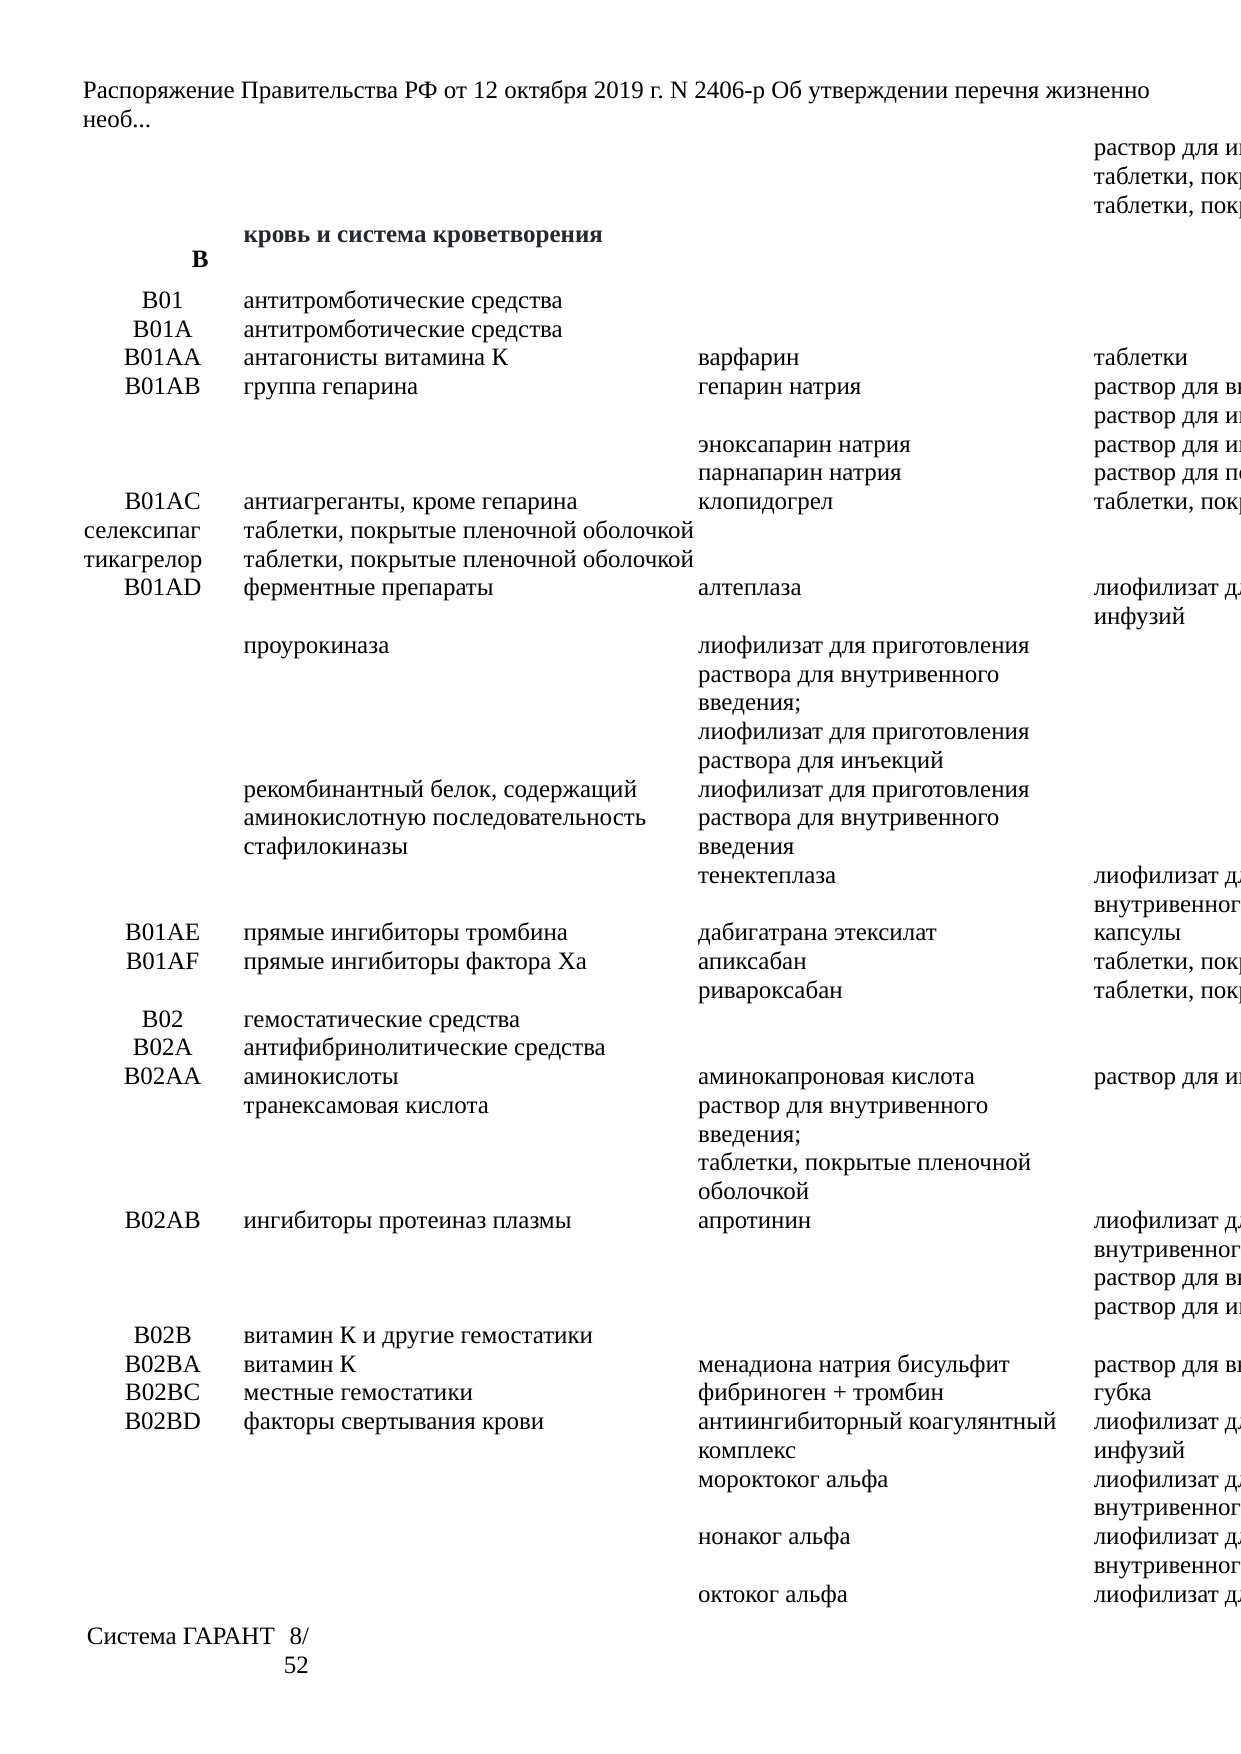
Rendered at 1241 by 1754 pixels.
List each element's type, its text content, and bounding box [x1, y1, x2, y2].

table_cell B01 [83, 285, 242, 314]
table_cell капсулы; концентрат для приготовления раствора для внутривенного введения; концентрат для приготовления раствора для инфузий; раствор для внутривенного введения; раствор для инфузий; таблетки, покрытые оболочкой; таблетки, покрытые пленочной оболочкой [1093, 133, 1240, 219]
table_header B [83, 219, 242, 285]
table_cell гепарин натрия [697, 371, 1092, 429]
table_cell лиофилизат для приготовления раствора для внутривенного введения [1093, 860, 1240, 917]
table_cell [1093, 314, 1240, 342]
table_cell B02AB [83, 1205, 242, 1320]
table_cell B01AF [83, 946, 242, 975]
table_cell дабигатрана этексилат [697, 918, 1092, 946]
table_cell B01AD [83, 573, 242, 630]
table_cell антитромботические средства [242, 285, 697, 314]
table_cell тенектеплаза [697, 860, 1092, 917]
table_cell лиофилизат для приготовления раствора для внутривенного введения; лиофилизат для приготовления раствора для инъекций [697, 630, 1092, 774]
table_cell аминокислоты [242, 1061, 697, 1090]
table_cell [697, 544, 1092, 572]
table_cell [1093, 544, 1240, 572]
table_cell [242, 458, 697, 486]
table_cell антитромботические средства [242, 314, 697, 342]
table_cell [83, 860, 242, 917]
table_cell нонаког альфа [697, 1521, 1092, 1579]
table_cell таблетки, покрытые пленочной оболочкой [242, 544, 697, 572]
table_cell таблетки, покрытые пленочной оболочкой [1093, 486, 1240, 515]
table_header кровь и система кроветворения [242, 219, 697, 285]
table_cell [83, 458, 242, 486]
table_cell B01A [83, 314, 242, 342]
table_cell таблетки, покрытые пленочной оболочкой [1093, 946, 1240, 975]
table_cell [242, 860, 697, 917]
table_cell B02 [83, 1004, 242, 1032]
table_cell капсулы [1093, 918, 1240, 946]
table_cell [83, 1521, 242, 1579]
table_cell антагонисты витамина К [242, 343, 697, 371]
table_cell [83, 133, 242, 219]
table_cell [242, 1579, 697, 1607]
table_cell [1093, 774, 1240, 860]
table_cell [697, 1033, 1092, 1061]
table_cell лиофилизат для приготовления раствора для внутривенного введения [1093, 1464, 1240, 1521]
table_cell ферментные препараты [242, 573, 697, 630]
table_cell таблетки, покрытые пленочной оболочкой [242, 515, 697, 544]
table_cell парнапарин натрия [697, 458, 1092, 486]
table_cell лиофилизат для приготовления раствора для внутривенного введения [1093, 1579, 1240, 1607]
table_cell [242, 429, 697, 457]
table_cell витамин К и другие гемостатики [242, 1320, 697, 1349]
table_cell таблетки [1093, 343, 1240, 371]
table_cell [1093, 1033, 1240, 1061]
table_cell [83, 630, 242, 774]
table_cell октоког альфа [697, 1579, 1092, 1607]
table_cell факторы свертывания крови [242, 1406, 697, 1464]
table_cell раствор для внутривенного и подкожного введения; раствор для инъекций [1093, 371, 1240, 429]
table_cell [1093, 1320, 1240, 1349]
table_cell местные гемостатики [242, 1378, 697, 1406]
table_cell гемостатические средства [242, 1004, 697, 1032]
table_cell [83, 1090, 242, 1205]
table_cell раствор для внутримышечного введения [1093, 1349, 1240, 1377]
table_cell фибриноген + тромбин [697, 1378, 1092, 1406]
table_cell [83, 774, 242, 860]
table_cell алтеплаза [697, 573, 1092, 630]
table_cell менадиона натрия бисульфит [697, 1349, 1092, 1377]
table_cell раствор для инфузий [1093, 1061, 1240, 1090]
table_cell таблетки, покрытые пленочной оболочкой [1093, 975, 1240, 1004]
table_cell [697, 133, 1092, 219]
table_cell раствор для инъекций [1093, 429, 1240, 457]
table_cell [697, 1004, 1092, 1032]
table_cell клопидогрел [697, 486, 1092, 515]
table_cell губка [1093, 1378, 1240, 1406]
table_cell B02AA [83, 1061, 242, 1090]
table_cell селексипаг [83, 515, 242, 544]
table_cell [697, 515, 1092, 544]
table_cell прямые ингибиторы тромбина [242, 918, 697, 946]
table_cell [1093, 1004, 1240, 1032]
table_cell эноксапарин натрия [697, 429, 1092, 457]
table_cell [1093, 285, 1240, 314]
table_cell [697, 285, 1092, 314]
table_cell [1093, 630, 1240, 774]
table_cell B02A [83, 1033, 242, 1061]
table_cell лиофилизат для приготовления раствора для инфузий [1093, 573, 1240, 630]
table_cell транексамовая кислота [242, 1090, 697, 1205]
table_cell B01AA [83, 343, 242, 371]
table_cell [83, 1464, 242, 1521]
table_cell [242, 1464, 697, 1521]
table_cell [1093, 515, 1240, 544]
table_cell апиксабан [697, 946, 1092, 975]
table_cell B01AC [83, 486, 242, 515]
table_cell мороктоког альфа [697, 1464, 1092, 1521]
table_cell раствор для подкожного введения [1093, 458, 1240, 486]
table_cell [242, 975, 697, 1004]
table_cell ингибиторы протеиназ плазмы [242, 1205, 697, 1320]
table_cell варфарин [697, 343, 1092, 371]
table_cell лиофилизат для приготовления раствора для внутривенного введения [1093, 1521, 1240, 1579]
table_cell тикагрелор [83, 544, 242, 572]
table_cell антиингибиторный коагулянтный комплекс [697, 1406, 1092, 1464]
table_cell группа гепарина [242, 371, 697, 429]
table_cell [83, 429, 242, 457]
table_cell B02B [83, 1320, 242, 1349]
table_cell прямые ингибиторы фактора Xa [242, 946, 697, 975]
table_cell рекомбинантный белок, содержащий аминокислотную последовательность стафилокиназы [242, 774, 697, 860]
table_cell В01АЕ [83, 918, 242, 946]
table_cell B02BD [83, 1406, 242, 1464]
table_cell [242, 133, 697, 219]
table_cell лиофилизат для приготовления раствора для инфузий [1093, 1406, 1240, 1464]
table_cell [697, 1320, 1092, 1349]
table_cell [83, 975, 242, 1004]
table_cell B02BA [83, 1349, 242, 1377]
table_header [1093, 219, 1240, 285]
table_cell [242, 1521, 697, 1579]
table_cell лиофилизат для приготовления раствора для внутривенного введения [697, 774, 1092, 860]
table_cell [1093, 1090, 1240, 1205]
table_cell [83, 1579, 242, 1607]
table_cell ривароксабан [697, 975, 1092, 1004]
table_cell раствор для внутривенного введения; таблетки, покрытые пленочной оболочкой [697, 1090, 1092, 1205]
table_cell витамин К [242, 1349, 697, 1377]
table_cell антиагреганты, кроме гепарина [242, 486, 697, 515]
table_cell аминокапроновая кислота [697, 1061, 1092, 1090]
table_cell B01AB [83, 371, 242, 429]
table_cell проурокиназа [242, 630, 697, 774]
table_cell лиофилизат для приготовления раствора для внутривенного введения; раствор для внутривенного введения; раствор для инфузий [1093, 1205, 1240, 1320]
table_cell антифибринолитические средства [242, 1033, 697, 1061]
table_header [697, 219, 1092, 285]
table_cell [697, 314, 1092, 342]
table_cell B02BC [83, 1378, 242, 1406]
table_cell апротинин [697, 1205, 1092, 1320]
